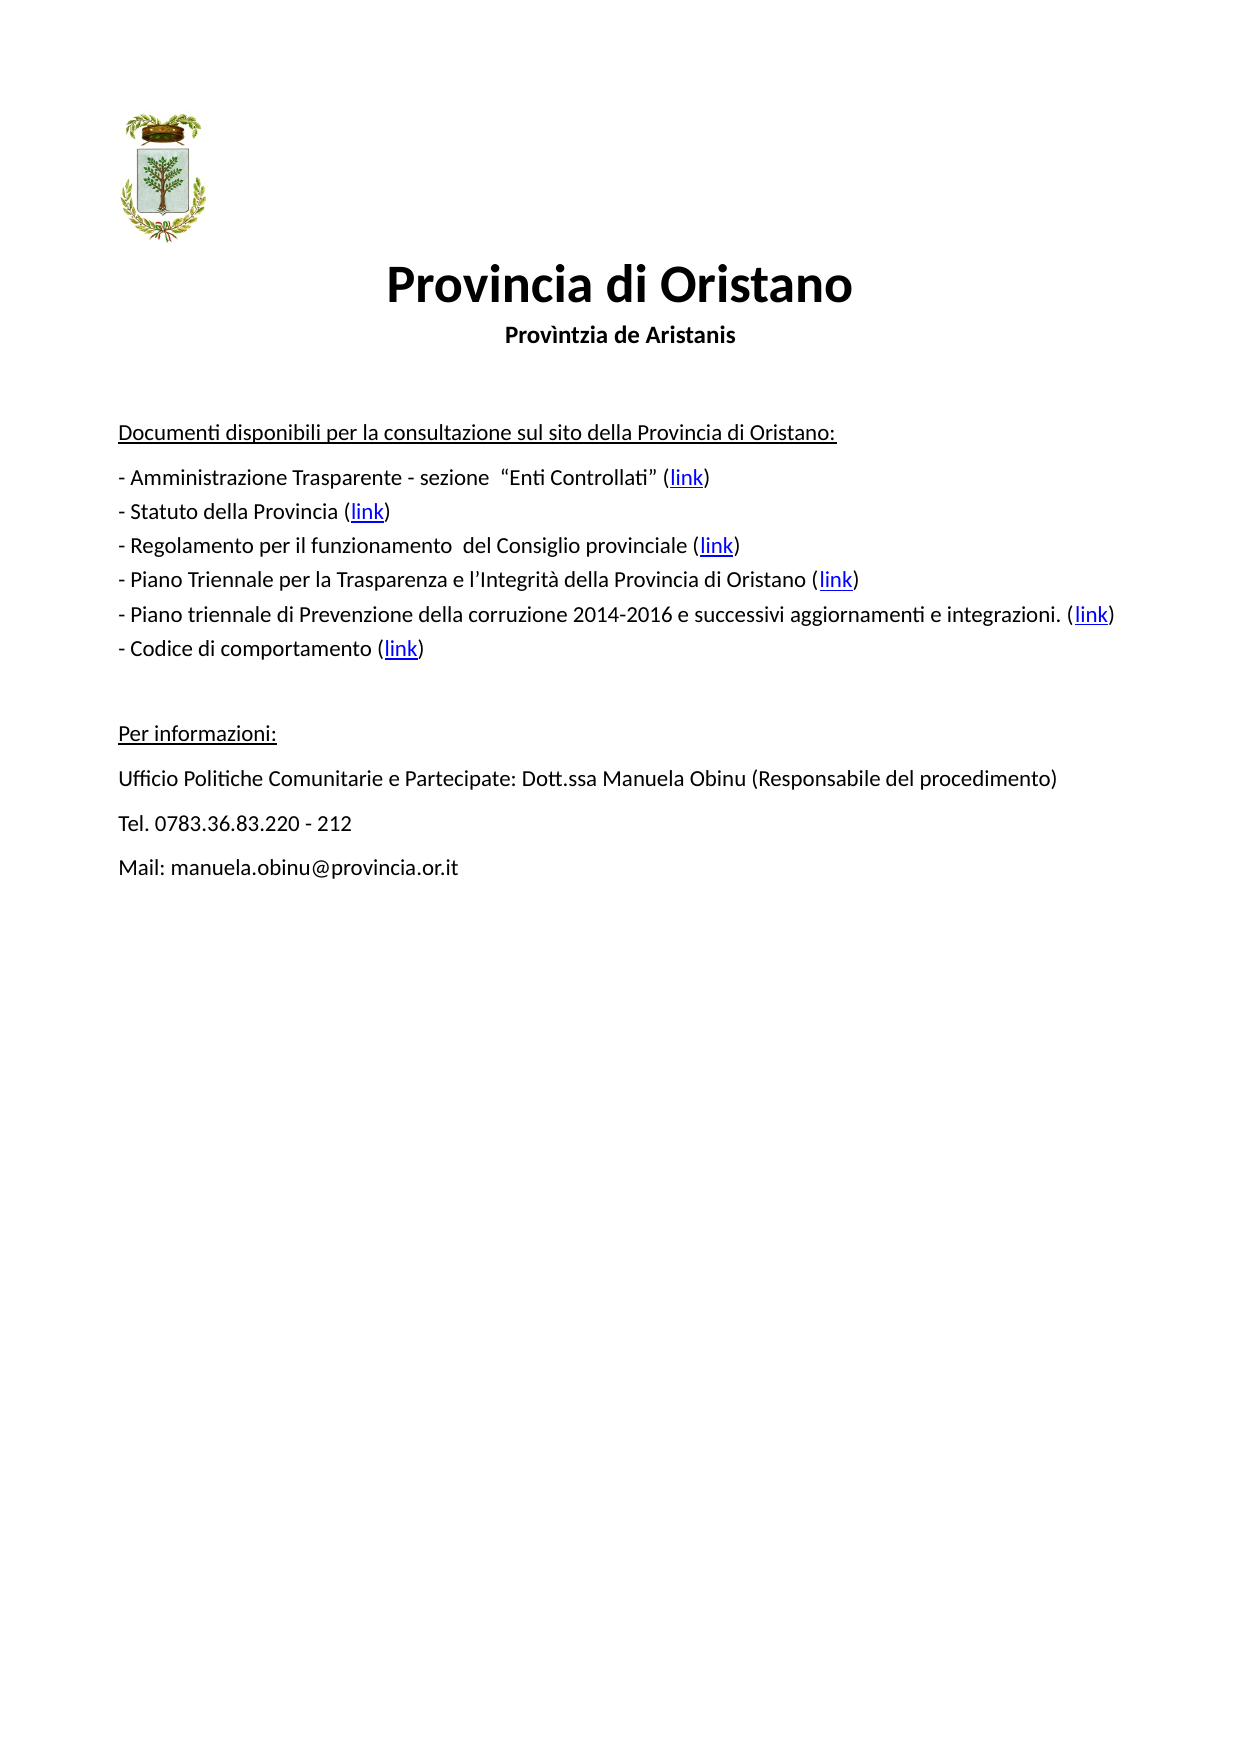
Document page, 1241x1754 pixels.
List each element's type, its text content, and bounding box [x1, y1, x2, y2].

text Tel. 0783.36.83.220 - 212 [118, 809, 1122, 837]
text - Piano triennale di Prevenzione della corruzione 2014-2016 e successivi aggiornamenti e integrazioni. (link) [118, 600, 1122, 628]
text - Regolamento per il funzionamento del Consiglio provinciale (link) [118, 531, 1122, 559]
text - Piano Triennale per la Trasparenza e l’Integrità della Provincia di Oristano (link) [118, 566, 1122, 593]
text Mail: manuela.obinu@provincia.or.it [118, 853, 1122, 881]
text Ufficio Politiche Comunitarie e Partecipate: Dott.ssa Manuela Obinu (Responsabile del procedimento) [118, 764, 1122, 792]
text Per informazioni: [118, 719, 1122, 747]
text Documenti disponibili per la consultazione sul sito della Provincia di Oristano: [118, 418, 1122, 446]
text - Codice di comportamento (link) [118, 634, 1122, 662]
text - Statuto della Provincia (link) [118, 497, 1122, 525]
text - Amministrazione Trasparente - sezione “Enti Controllati” (link) [118, 463, 1122, 491]
